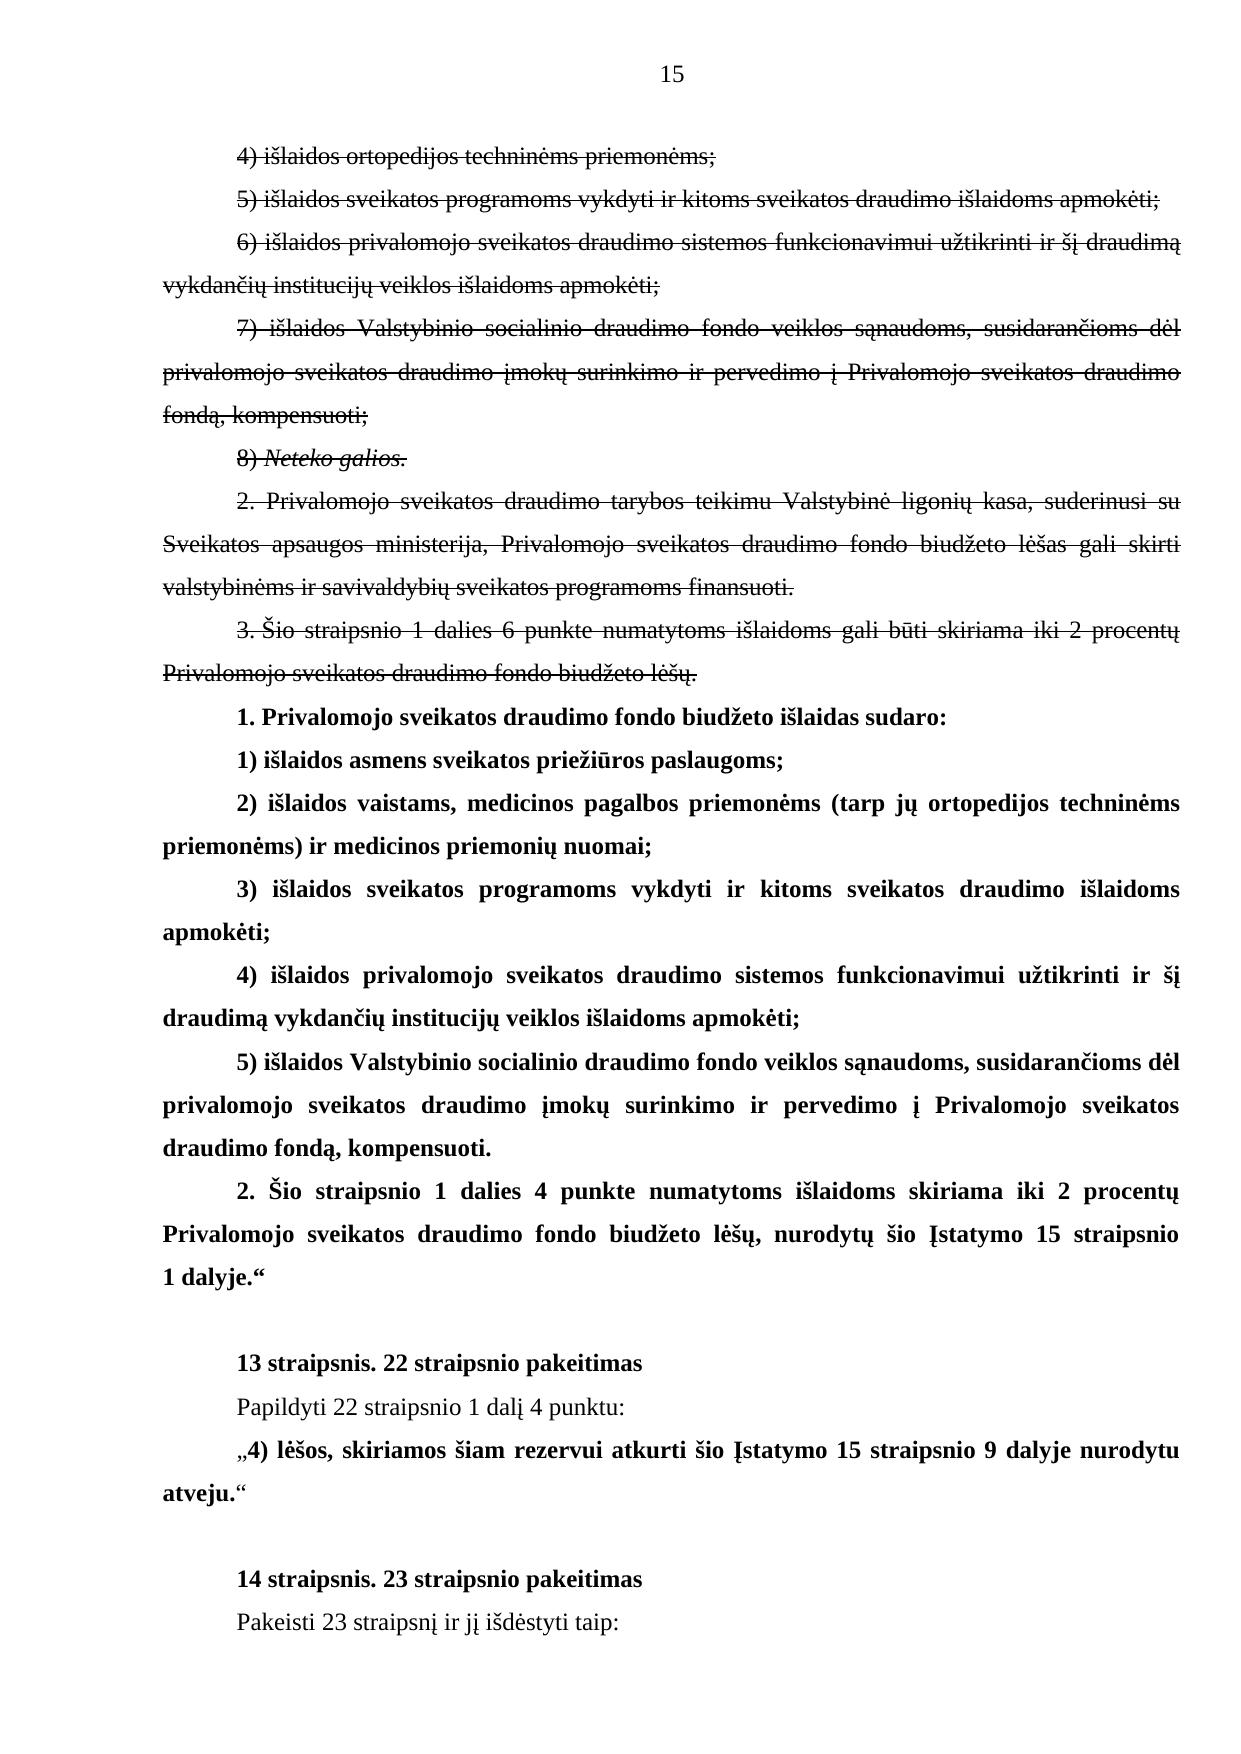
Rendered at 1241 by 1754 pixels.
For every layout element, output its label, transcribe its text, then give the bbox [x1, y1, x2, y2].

text 1) išlaidos asmens sveikatos priežiūros paslaugoms; [162, 745, 1181, 773]
text „4) lėšos, skiriamos šiam rezervui atkurti šio Įstatymo 15 straipsnio 9 dalyje nurodytu atveju.“ [162, 1435, 1181, 1507]
text Pakeisti 23 straipsnį ir jį išdėstyti taip: [162, 1607, 1181, 1636]
text 14 straipsnis. 23 straipsnio pakeitimas [162, 1564, 1181, 1593]
text 6) išlaidos privalomojo sveikatos draudimo sistemos funkcionavimui užtikrinti ir šį draudimą vykdančių institucijų veiklos išlaidoms apmokėti; [162, 227, 1181, 299]
text 2. Privalomojo sveikatos draudimo tarybos teikimu Valstybinė ligonių kasa, suderinusi su Sveikatos apsaugos ministerija, Privalomojo sveikatos draudimo fondo biudžeto lėšas gali skirti valstybinėms ir savivaldybių sveikatos programoms finansuoti. [162, 486, 1181, 545]
text 13 straipsnis. 22 straipsnio pakeitimas [162, 1348, 1181, 1377]
text 5) išlaidos Valstybinio socialinio draudimo fondo veiklos sąnaudoms, susidarančioms dėl privalomojo sveikatos draudimo įmokų surinkimo ir pervedimo į Privalomojo sveikatos draudimo fondą, kompensuoti. [162, 1047, 1181, 1162]
text 8) Neteko galios. [162, 443, 1181, 472]
text 4) išlaidos privalomojo sveikatos draudimo sistemos funkcionavimui užtikrinti ir šį draudimą vykdančių institucijų veiklos išlaidoms apmokėti; [162, 960, 1181, 1032]
text 2. Šio straipsnio 1 dalies 4 punkte numatytoms išlaidoms skiriama iki 2 procentų Privalomojo sveikatos draudimo fondo biudžeto lėšų, nurodytų šio Įstatymo 15 straipsnio 1 dalyje.“ [162, 1176, 1181, 1291]
text 7) išlaidos Valstybinio socialinio draudimo fondo veiklos sąnaudoms, susidarančioms dėl privalomojo sveikatos draudimo įmokų surinkimo ir pervedimo į Privalomojo sveikatos draudimo fondą, kompensuoti; [162, 373, 1181, 428]
text 4) išlaidos ortopedijos techninėms priemonėms; [162, 141, 1181, 170]
text 3) išlaidos sveikatos programoms vykdyti ir kitoms sveikatos draudimo išlaidoms apmokėti; [162, 874, 1181, 946]
text 3. Šio straipsnio 1 dalies 6 punkte numatytoms išlaidoms gali būti skiriama iki 2 procentų Privalomojo sveikatos draudimo fondo biudžeto lėšų. [162, 615, 1181, 687]
text 1. Privalomojo sveikatos draudimo fondo biudžeto išlaidas sudaro: [162, 702, 1181, 730]
text 7) išlaidos Valstybinio socialinio draudimo fondo veiklos sąnaudoms, susidarančioms dėl privalomojo sveikatos draudimo įmokų surinkimo ir pervedimo į Privalomojo sveikatos draudimo fondą, kompensuoti; [162, 313, 1181, 372]
text Papildyti 22 straipsnio 1 dalį 4 punktu: [162, 1392, 1181, 1420]
text 5) išlaidos sveikatos programoms vykdyti ir kitoms sveikatos draudimo išlaidoms apmokėti; [162, 184, 1181, 213]
text 2) išlaidos vaistams, medicinos pagalbos priemonėms (tarp jų ortopedijos techninėms priemonėms) ir medicinos priemonių nuomai; [162, 788, 1181, 860]
text 2. Privalomojo sveikatos draudimo tarybos teikimu Valstybinė ligonių kasa, suderinusi su Sveikatos apsaugos ministerija, Privalomojo sveikatos draudimo fondo biudžeto lėšas gali skirti valstybinėms ir savivaldybių sveikatos programoms finansuoti. [162, 546, 1181, 601]
